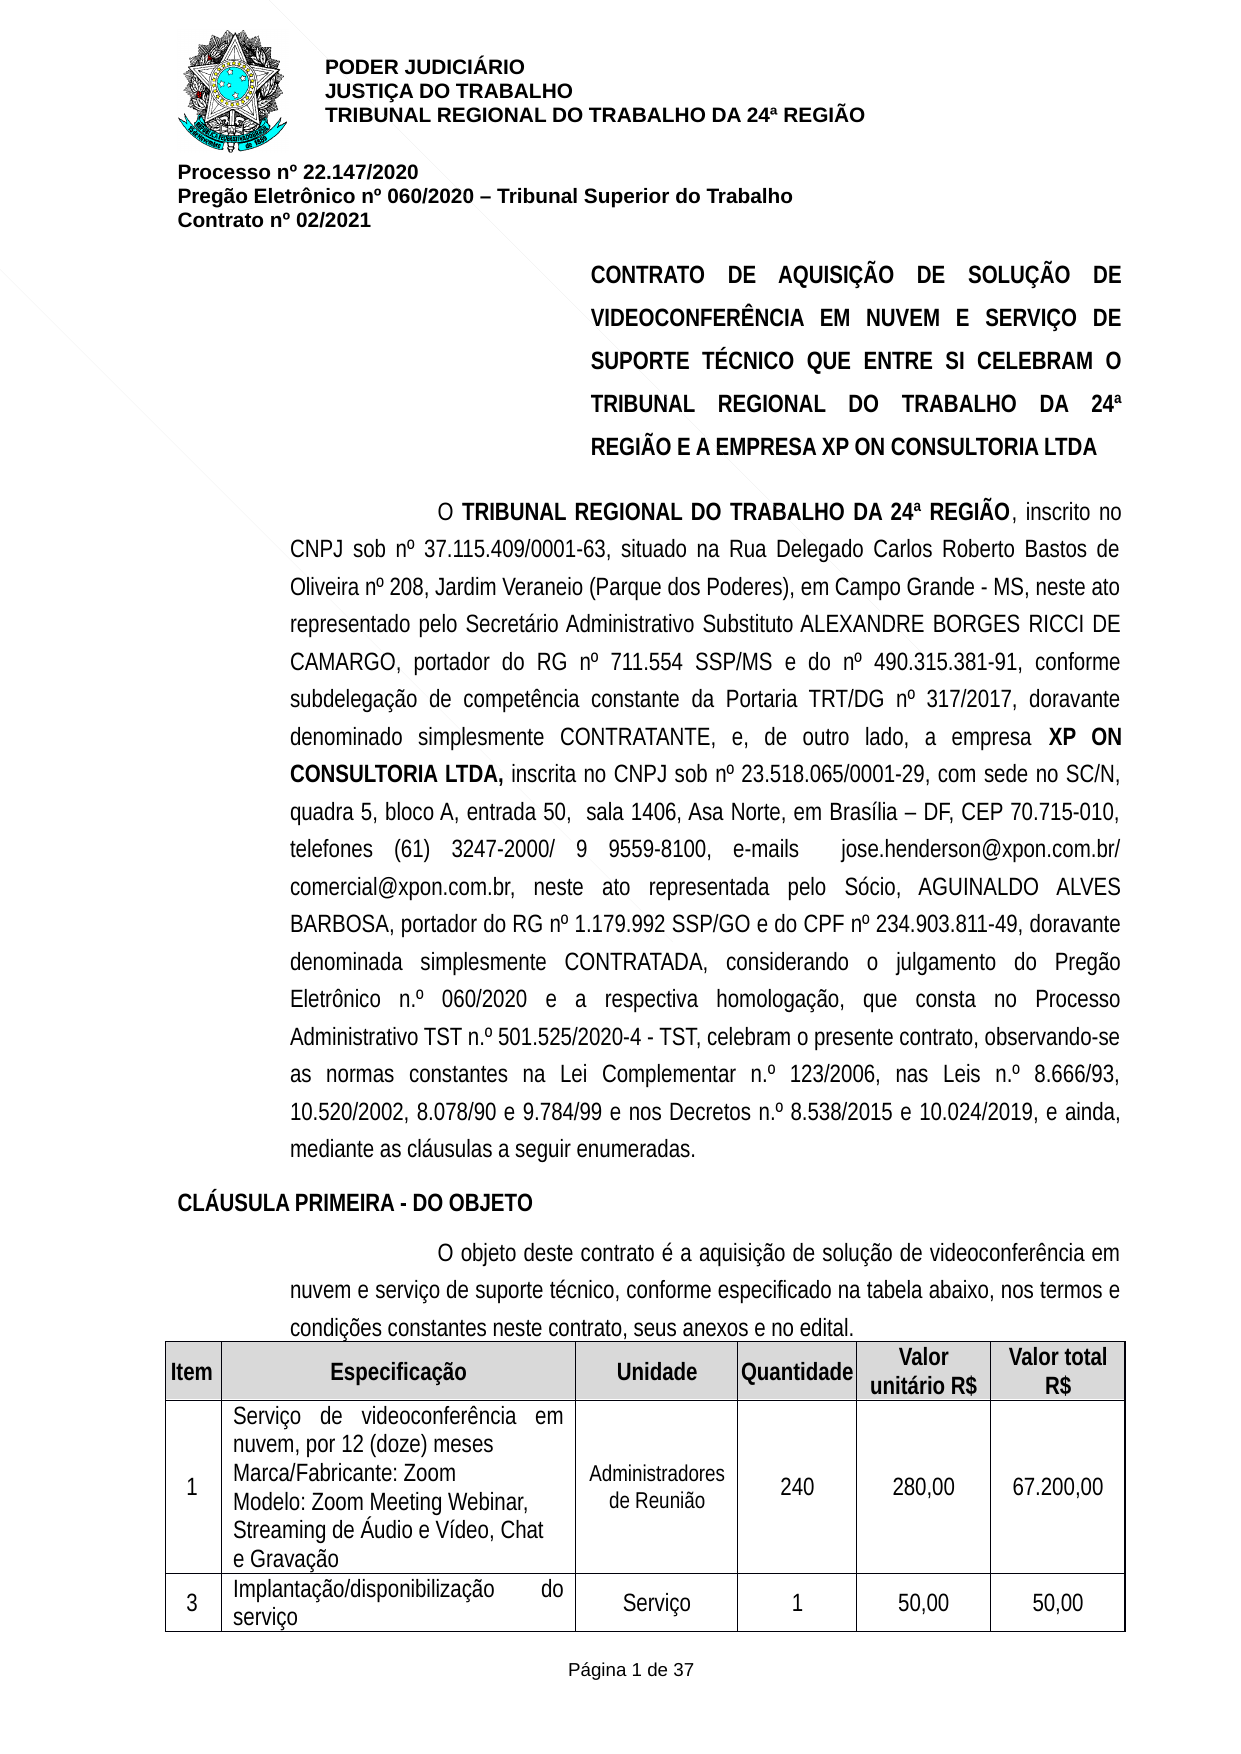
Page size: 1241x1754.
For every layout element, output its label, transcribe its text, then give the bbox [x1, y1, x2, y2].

table_header Item [166, 1342, 221, 1399]
text CONTRATO DE AQUISIÇÃO DE SOLUÇÃO DE VIDEOCONFERÊNCIA EM NUVEM E SERVIÇO DE SUPORTE TÉCNICO QUE ENTRE SI CELEBRAM O TRIBUNAL REGIONAL DO TRABALHO DA 24ª REGIÃO E A EMPRESA XP ON CONSULTORIA LTDA [591, 261, 1122, 461]
table_cell 50,00 [857, 1574, 990, 1631]
table_cell Implantação/disponibilização do serviço [222, 1574, 575, 1631]
table_cell 1 [738, 1574, 856, 1631]
table_header Valor total R$ [991, 1342, 1124, 1399]
list O objeto deste contrato é a aquisição de solução de videoconferência em nuvem e serviço de suporte técnico, conforme especificado na tabela abaixo, nos termos e condições constantes neste contrato, seus anexos e no edital. [290, 1229, 1122, 1341]
table_cell 280,00 [857, 1401, 990, 1572]
table_cell 67.200,00 [991, 1401, 1124, 1572]
table_cell 240 [738, 1401, 856, 1572]
table_header Quantidade [738, 1342, 856, 1399]
table_cell 1 [166, 1401, 221, 1572]
table_cell Administradores de Reunião [576, 1401, 737, 1572]
table_header Especificação [222, 1342, 575, 1399]
picture [177, 29, 289, 153]
table_header Valor unitário R$ [857, 1342, 990, 1399]
table_cell 3 [166, 1574, 221, 1631]
table_cell Serviço [576, 1574, 737, 1631]
table_cell Serviço de videoconferência em nuvem, por 12 (doze) meses Marca/Fabricante: Zoom Modelo: Zoom Meeting Webinar, Streaming de Áudio e Vídeo, Chat e Gravação [222, 1401, 575, 1572]
table_cell 50,00 [991, 1574, 1124, 1631]
list O TRIBUNAL REGIONAL DO TRABALHO DA 24ª REGIÃO, inscrito no CNPJ sob nº 37.115.409/0001-63, situado na Rua Delegado Carlos Roberto Bastos de Oliveira nº 208, Jardim Veraneio (Parque dos Poderes), em Campo Grande - MS, neste ato representado pelo Secretário Administrativo Substituto ALEXANDRE BORGES RICCI DE CAMARGO, portador do RG nº 711.554 SSP/MS e do nº 490.315.381-91, conforme subdelegação de competência constante da Portaria TRT/DG nº 317/2017, doravante denominado simplesmente CONTRATANTE, e, de outro lado, a empresa XP ON CONSULTORIA LTDA, inscrita no CNPJ sob nº 23.518.065/0001-29, com sede no SC/N, quadra 5, bloco A, entrada 50, sala 1406, Asa Norte, em Brasília – DF, CEP 70.715-010, telefones (61) 3247-2000/ 9 9559-8100, e-mails jose.henderson@xpon.com.br/ comercial@xpon.com.br, neste ato representada pelo Sócio, AGUINALDO ALVES BARBOSA, portador do RG nº 1.179.992 SSP/GO e do CPF nº 234.903.811-49, doravante denominada simplesmente CONTRATADA, considerando o julgamento do Pregão Eletrônico n.º 060/2020 e a respectiva homologação, que consta no Processo Administrativo TST n.º 501.525/2020-4 - TST, celebram o presente contrato, observando-se as normas constantes na Lei Complementar n.º 123/2006, nas Leis n.º 8.666/93, 10.520/2002, 8.078/90 e 9.784/99 e nos Decretos n.º 8.538/2015 e 10.024/2019, e ainda, mediante as cláusulas a seguir enumeradas. [290, 488, 1122, 1163]
table_header Unidade [576, 1342, 737, 1399]
subtitle CLÁUSULA PRIMEIRA - DO OBJETO [177, 1188, 1122, 1216]
